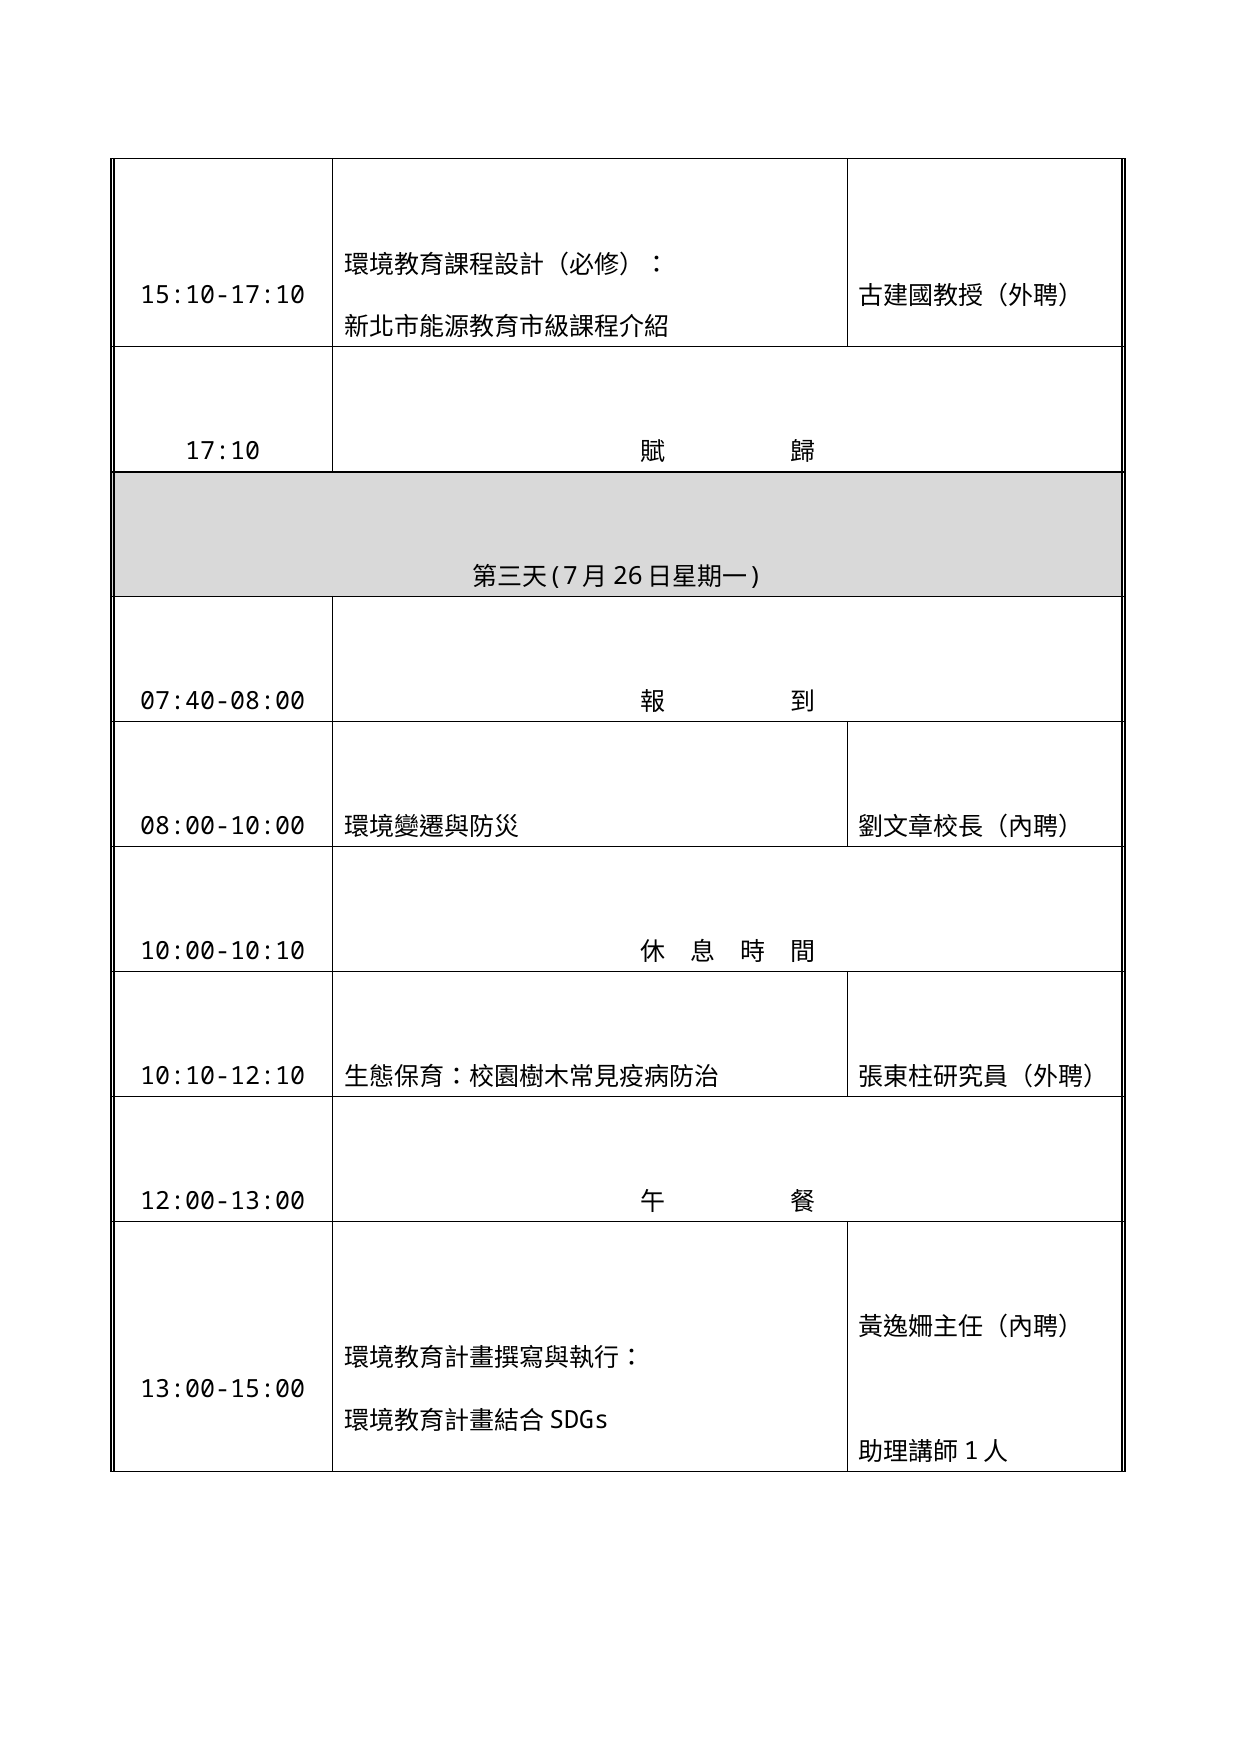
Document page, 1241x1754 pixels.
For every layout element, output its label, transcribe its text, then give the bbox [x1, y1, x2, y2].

table_cell 賦 歸 [333, 347, 1121, 471]
table_cell 報 到 [333, 597, 1121, 721]
table_cell 12:00-13:00 [115, 1097, 332, 1221]
table_cell 07:40-08:00 [115, 597, 332, 721]
table_cell 15:10-17:10 [115, 159, 332, 346]
table_cell 環境教育課程設計（必修）： 新北市能源教育市級課程介紹 [333, 159, 847, 346]
table_cell 張東柱研究員（外聘） [848, 972, 1121, 1096]
table_cell 第三天(7月26日星期一) [115, 473, 1121, 596]
table_cell 環境教育計畫撰寫與執行： 環境教育計畫結合SDGs [333, 1222, 847, 1471]
table_cell 10:10-12:10 [115, 972, 332, 1096]
table_cell 休 息 時 間 [333, 847, 1121, 971]
table_cell 環境變遷與防災 [333, 722, 847, 846]
table_cell 生態保育：校園樹木常見疫病防治 [333, 972, 847, 1096]
table_cell 10:00-10:10 [115, 847, 332, 971]
table_cell 17:10 [115, 347, 332, 471]
table_cell 古建國教授（外聘） [848, 159, 1121, 346]
table_cell 午 餐 [333, 1097, 1121, 1221]
table_cell 13:00-15:00 [115, 1222, 332, 1471]
table_cell 劉文章校長（內聘） [848, 722, 1121, 846]
table_cell 黃逸姍主任（內聘） 助理講師1人 [848, 1222, 1121, 1471]
table_cell 08:00-10:00 [115, 722, 332, 846]
